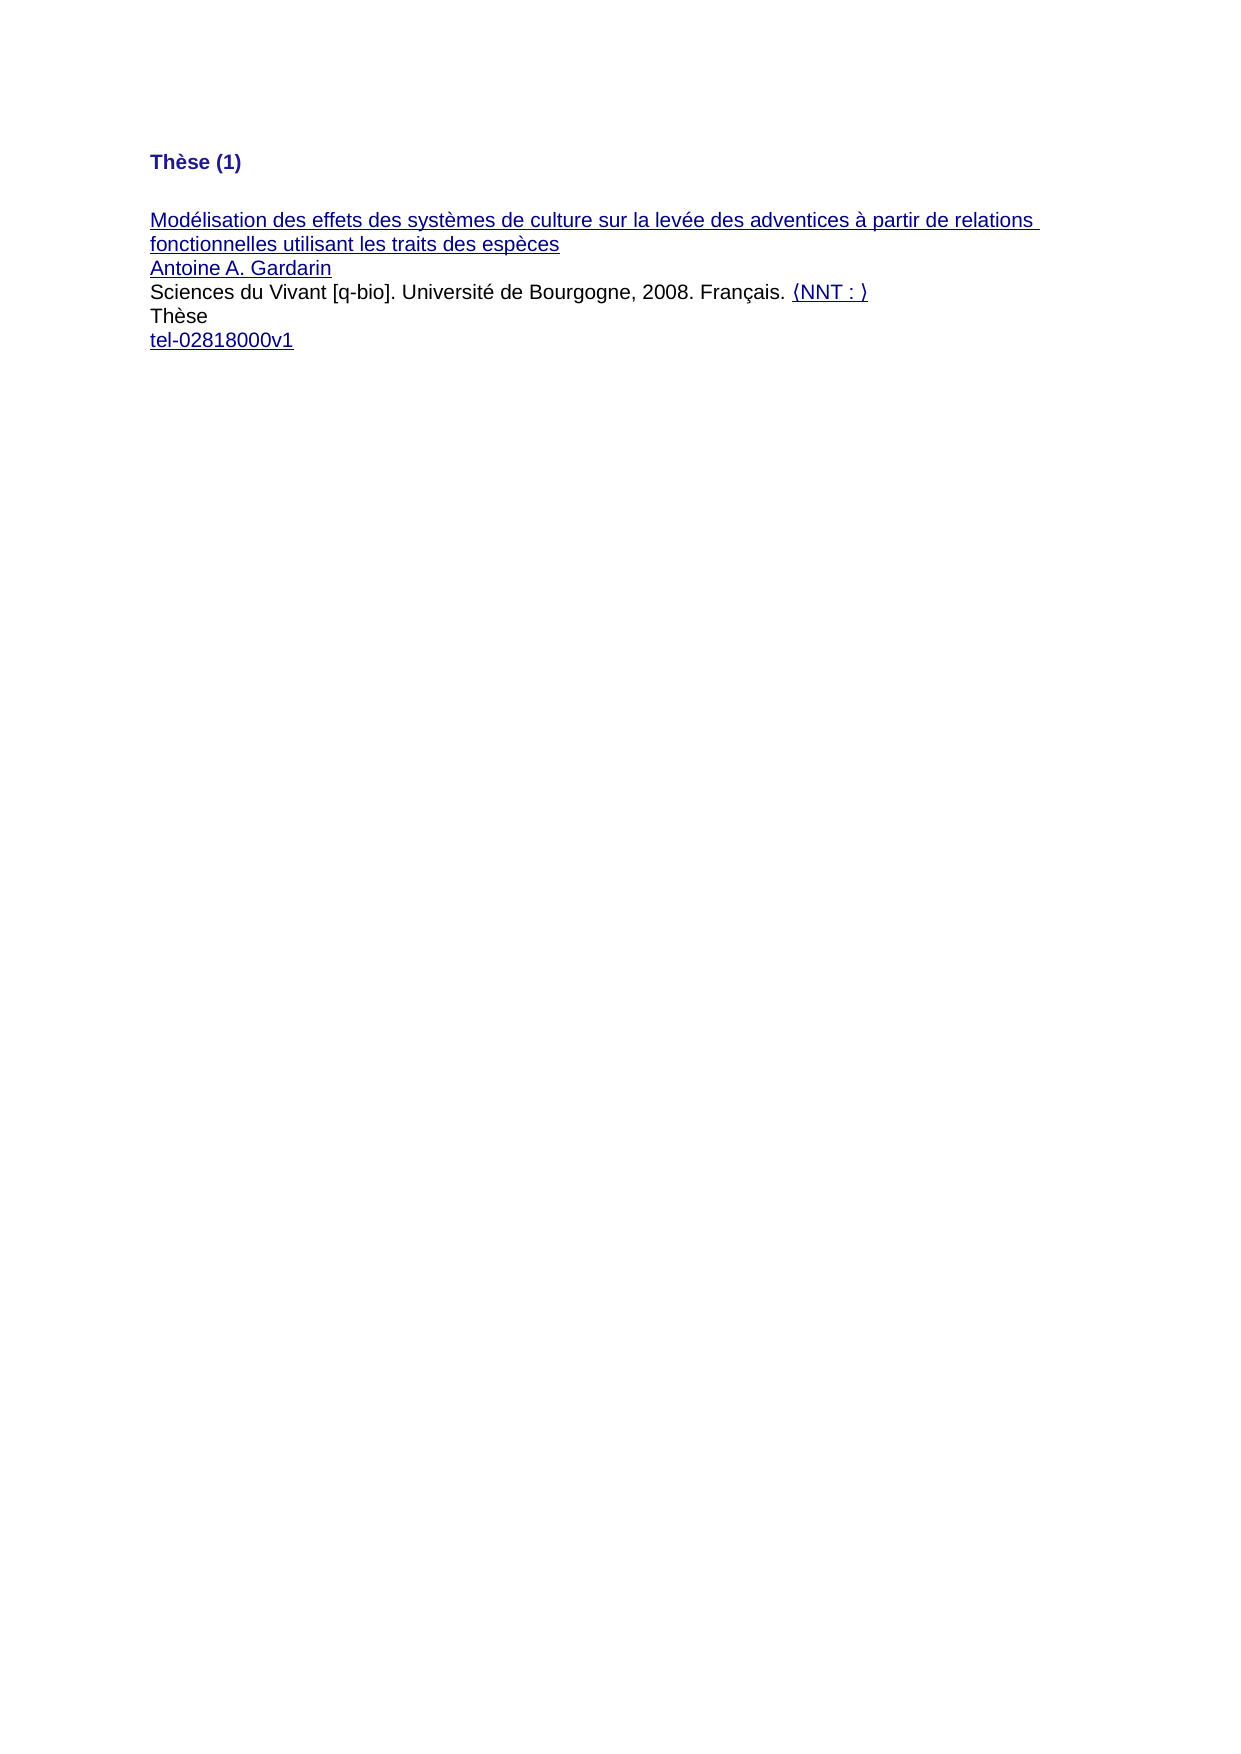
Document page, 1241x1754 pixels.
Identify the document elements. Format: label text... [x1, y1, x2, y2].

subtitle Thèse (1) [150, 150, 1090, 174]
table_header Modélisation des effets des systèmes de culture sur la levée des adventices à partir de relations fonctionnelles utilisant les traits des espèces Antoine A. Gardarin Sciences du Vivant [q-bio]. Université de Bourgogne, 2008. Français. ⟨NNT : ⟩ Thèse tel-02818000v1 [150, 208, 1090, 352]
